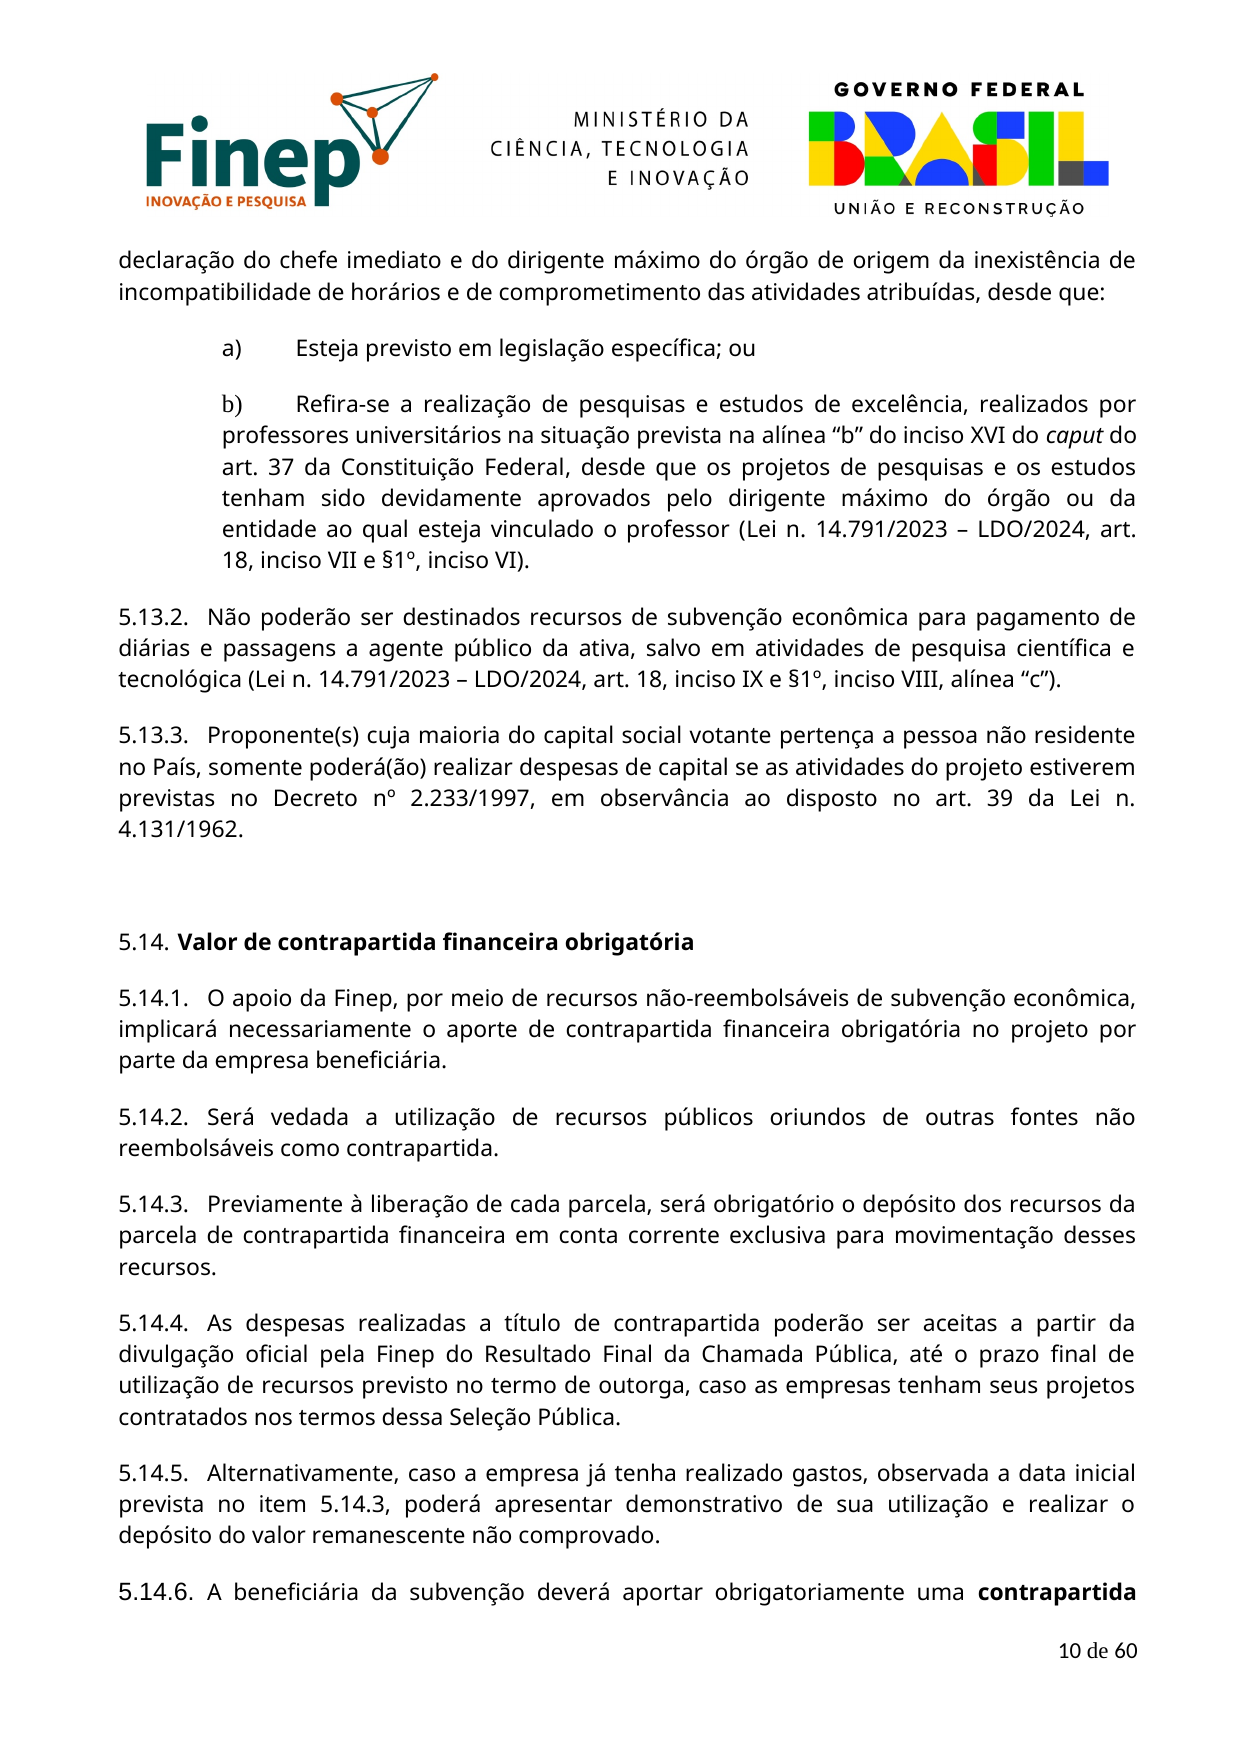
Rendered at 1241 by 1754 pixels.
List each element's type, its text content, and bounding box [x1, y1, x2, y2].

list declaração do chefe imediato e do dirigente máximo do órgão de origem da inexistência de incompatibilidade de horários e de comprometimento das atividades atribuídas, desde que: [118, 244, 1137, 307]
list A beneficiária da subvenção deverá aportar obrigatoriamente uma contrapartida [118, 1576, 1137, 1607]
list Será vedada a utilização de recursos públicos oriundos de outras fontes não reembolsáveis como contrapartida. [118, 1101, 1137, 1163]
list As despesas realizadas a título de contrapartida poderão ser aceitas a partir da divulgação oficial pela Finep do Resultado Final da Chamada Pública, até o prazo final de utilização de recursos previsto no termo de outorga, caso as empresas tenham seus projetos contratados nos termos dessa Seleção Pública. [118, 1307, 1137, 1432]
list Proponente(s) cuja maioria do capital social votante pertença a pessoa não residente no País, somente poderá(ão) realizar despesas de capital se as atividades do projeto estiverem previstas no Decreto nº 2.233/1997, em observância ao disposto no art. 39 da Lei n. 4.131/1962. [118, 719, 1137, 844]
list Valor de contrapartida financeira obrigatória [118, 926, 1137, 957]
list Alternativamente, caso a empresa já tenha realizado gastos, observada a data inicial prevista no item 5.14.3, poderá apresentar demonstrativo de sua utilização e realizar o depósito do valor remanescente não comprovado. [118, 1457, 1137, 1551]
list Previamente à liberação de cada parcela, será obrigatório o depósito dos recursos da parcela de contrapartida financeira em conta corrente exclusiva para movimentação desses recursos. [118, 1188, 1137, 1282]
list Não poderão ser destinados recursos de subvenção econômica para pagamento de diárias e passagens a agente público da ativa, salvo em atividades de pesquisa científica e tecnológica (Lei n. 14.791/2023 – LDO/2024, art. 18, inciso IX e §1º, inciso VIII, alínea “c”). [118, 601, 1137, 694]
list Esteja previsto em legislação específica; ou [222, 332, 1137, 363]
list Refira-se a realização de pesquisas e estudos de excelência, realizados por professores universitários na situação prevista na alínea “b” do inciso XVI do caput do art. 37 da Constituição Federal, desde que os projetos de pesquisas e os estudos tenham sido devidamente aprovados pelo dirigente máximo do órgão ou da entidade ao qual esteja vinculado o professor (Lei n. 14.791/2023 – LDO/2024, art. 18, inciso VII e §1º, inciso VI). [222, 388, 1137, 576]
list O apoio da Finep, por meio de recursos não-reembolsáveis de subvenção econômica, implicará necessariamente o aporte de contrapartida financeira obrigatória no projeto por parte da empresa beneficiária. [118, 982, 1137, 1076]
